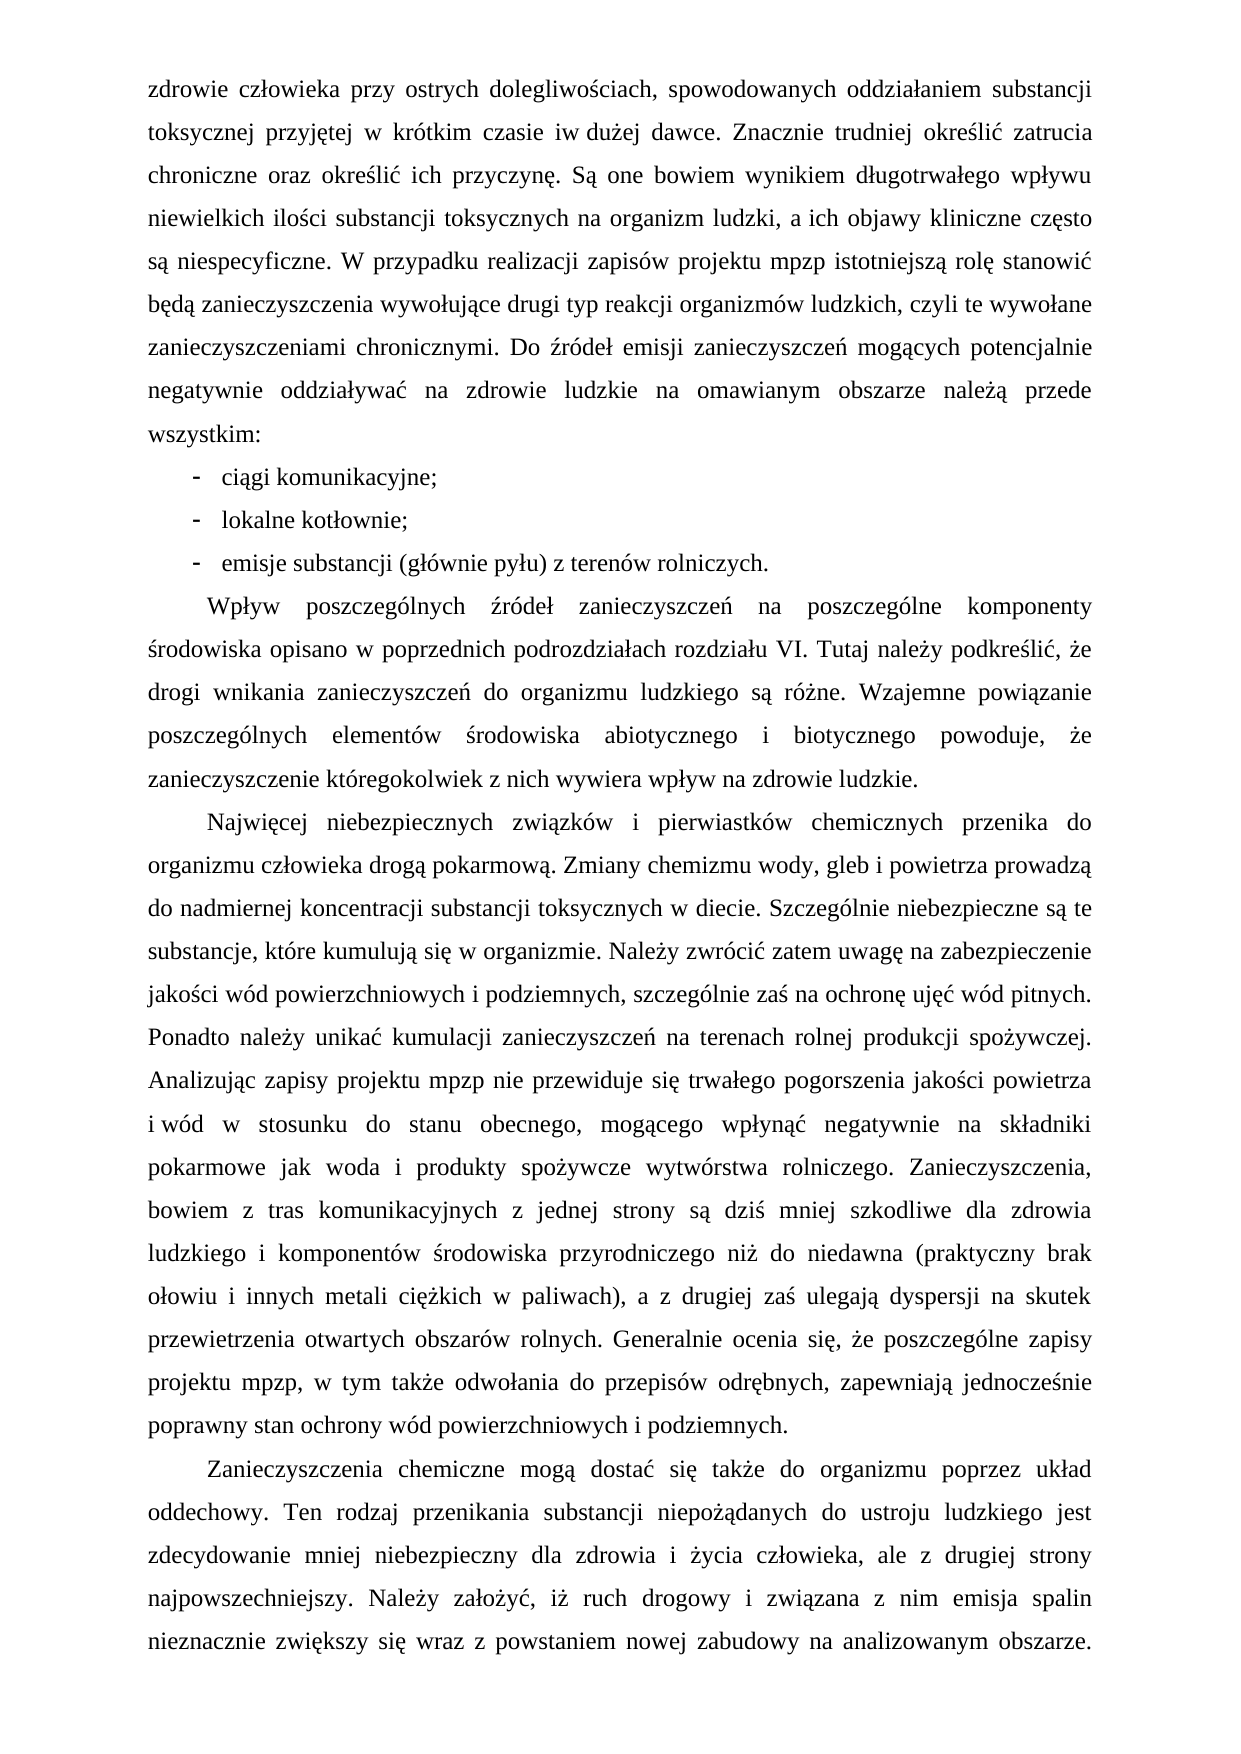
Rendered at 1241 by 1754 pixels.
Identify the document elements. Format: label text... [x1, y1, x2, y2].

list emisje substancji (głównie pyłu) z terenów rolniczych. [192, 548, 1093, 577]
list lokalne kotłownie; [192, 505, 1093, 534]
text zdrowie człowieka przy ostrych dolegliwościach, spowodowanych oddziałaniem substancji toksycznej przyjętej w krótkim czasie iw dużej dawce. Znacznie trudniej określić zatrucia chroniczne oraz określić ich przyczynę. Są one bowiem wynikiem długotrwałego wpływu niewielkich ilości substancji toksycznych na organizm ludzki, a ich objawy kliniczne często są niespecyficzne. W przypadku realizacji zapisów projektu mpzp istotniejszą rolę stanowić będą zanieczyszczenia wywołujące drugi typ reakcji organizmów ludzkich, czyli te wywołane zanieczyszczeniami chronicznymi. Do źródeł emisji zanieczyszczeń mogących potencjalnie negatywnie oddziaływać na zdrowie ludzkie na omawianym obszarze należą przede wszystkim: [148, 74, 1093, 447]
text Zanieczyszczenia chemiczne mogą dostać się także do organizmu poprzez układ oddechowy. Ten rodzaj przenikania substancji niepożądanych do ustroju ludzkiego jest zdecydowanie mniej niebezpieczny dla zdrowia i życia człowieka, ale z drugiej strony najpowszechniejszy. Należy założyć, iż ruch drogowy i związana z nim emisja spalin nieznacznie zwiększy się wraz z powstaniem nowej zabudowy na analizowanym obszarze. [148, 1454, 1093, 1655]
list ciągi komunikacyjne; [192, 462, 1093, 491]
text Wpływ poszczególnych źródeł zanieczyszczeń na poszczególne komponenty środowiska opisano w poprzednich podrozdziałach rozdziału VI. Tutaj należy podkreślić, że drogi wnikania zanieczyszczeń do organizmu ludzkiego są różne. Wzajemne powiązanie poszczególnych elementów środowiska abiotycznego i biotycznego powoduje, że zanieczyszczenie któregokolwiek z nich wywiera wpływ na zdrowie ludzkie. [148, 591, 1093, 792]
text Najwięcej niebezpiecznych związków i pierwiastków chemicznych przenika do organizmu człowieka drogą pokarmową. Zmiany chemizmu wody, gleb i powietrza prowadzą do nadmiernej koncentracji substancji toksycznych w diecie. Szczególnie niebezpieczne są te substancje, które kumulują się w organizmie. Należy zwrócić zatem uwagę na zabezpieczenie jakości wód powierzchniowych i podziemnych, szczególnie zaś na ochronę ujęć wód pitnych. Ponadto należy unikać kumulacji zanieczyszczeń na terenach rolnej produkcji spożywczej. Analizując zapisy projektu mpzp nie przewiduje się trwałego pogorszenia jakości powietrza i wód w stosunku do stanu obecnego, mogącego wpłynąć negatywnie na składniki pokarmowe jak woda i produkty spożywcze wytwórstwa rolniczego. Zanieczyszczenia, bowiem z tras komunikacyjnych z jednej strony są dziś mniej szkodliwe dla zdrowia ludzkiego i komponentów środowiska przyrodniczego niż do niedawna (praktyczny brak ołowiu i innych metali ciężkich w paliwach), a z drugiej zaś ulegają dyspersji na skutek przewietrzenia otwartych obszarów rolnych. Generalnie ocenia się, że poszczególne zapisy projektu mpzp, w tym także odwołania do przepisów odrębnych, zapewniają jednocześnie poprawny stan ochrony wód powierzchniowych i podziemnych. [148, 807, 1093, 1439]
